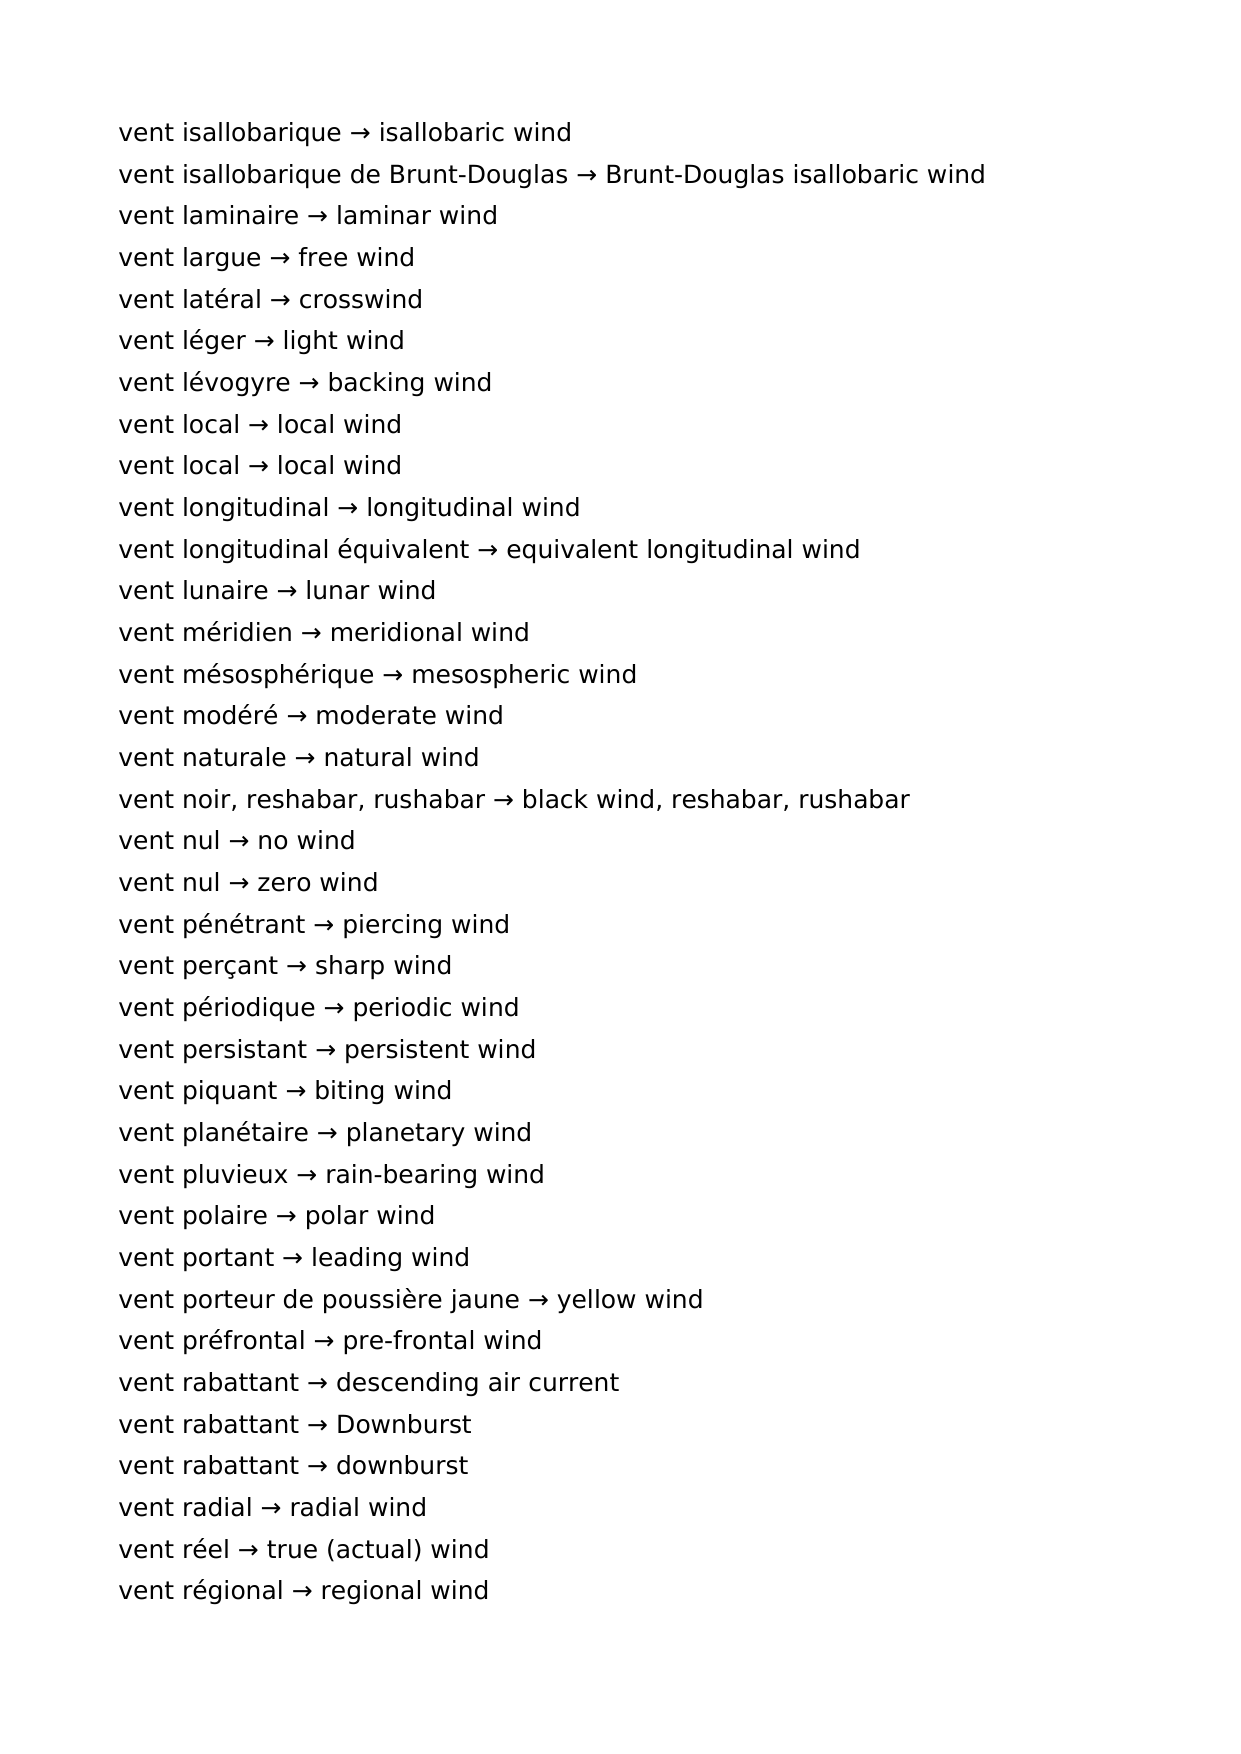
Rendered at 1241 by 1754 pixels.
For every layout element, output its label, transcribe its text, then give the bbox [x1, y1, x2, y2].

text vent laminaire → laminar wind [118, 201, 1122, 231]
text vent porteur de poussière jaune → yellow wind [118, 1285, 1122, 1314]
text vent pénétrant → piercing wind [118, 910, 1122, 939]
text vent persistant → persistent wind [118, 1035, 1122, 1064]
text vent pluvieux → rain-bearing wind [118, 1160, 1122, 1189]
text vent réel → true (actual) wind [118, 1535, 1122, 1564]
text vent préfrontal → pre-frontal wind [118, 1326, 1122, 1356]
text vent largue → free wind [118, 243, 1122, 272]
text vent noir, reshabar, rushabar → black wind, reshabar, rushabar [118, 785, 1122, 814]
text vent piquant → biting wind [118, 1076, 1122, 1106]
text vent latéral → crosswind [118, 285, 1122, 314]
text vent mésosphérique → mesospheric wind [118, 660, 1122, 689]
text vent local → local wind [118, 410, 1122, 439]
text vent lévogyre → backing wind [118, 368, 1122, 397]
text vent rabattant → downburst [118, 1451, 1122, 1481]
text vent perçant → sharp wind [118, 951, 1122, 981]
text vent lunaire → lunar wind [118, 576, 1122, 606]
text vent isallobarique de Brunt-Douglas → Brunt-Douglas isallobaric wind [118, 160, 1122, 189]
text vent régional → regional wind [118, 1576, 1122, 1606]
text vent rabattant → descending air current [118, 1368, 1122, 1397]
text vent radial → radial wind [118, 1493, 1122, 1522]
text vent nul → no wind [118, 826, 1122, 856]
text vent méridien → meridional wind [118, 618, 1122, 647]
text vent local → local wind [118, 451, 1122, 481]
text vent longitudinal équivalent → equivalent longitudinal wind [118, 535, 1122, 564]
text vent léger → light wind [118, 326, 1122, 356]
text vent polaire → polar wind [118, 1201, 1122, 1231]
text vent rabattant → Downburst [118, 1410, 1122, 1439]
text vent isallobarique → isallobaric wind [118, 118, 1122, 147]
text vent naturale → natural wind [118, 743, 1122, 772]
text vent longitudinal → longitudinal wind [118, 493, 1122, 522]
text vent planétaire → planetary wind [118, 1118, 1122, 1147]
text vent nul → zero wind [118, 868, 1122, 897]
text vent portant → leading wind [118, 1243, 1122, 1272]
text vent modéré → moderate wind [118, 701, 1122, 731]
text vent périodique → periodic wind [118, 993, 1122, 1022]
